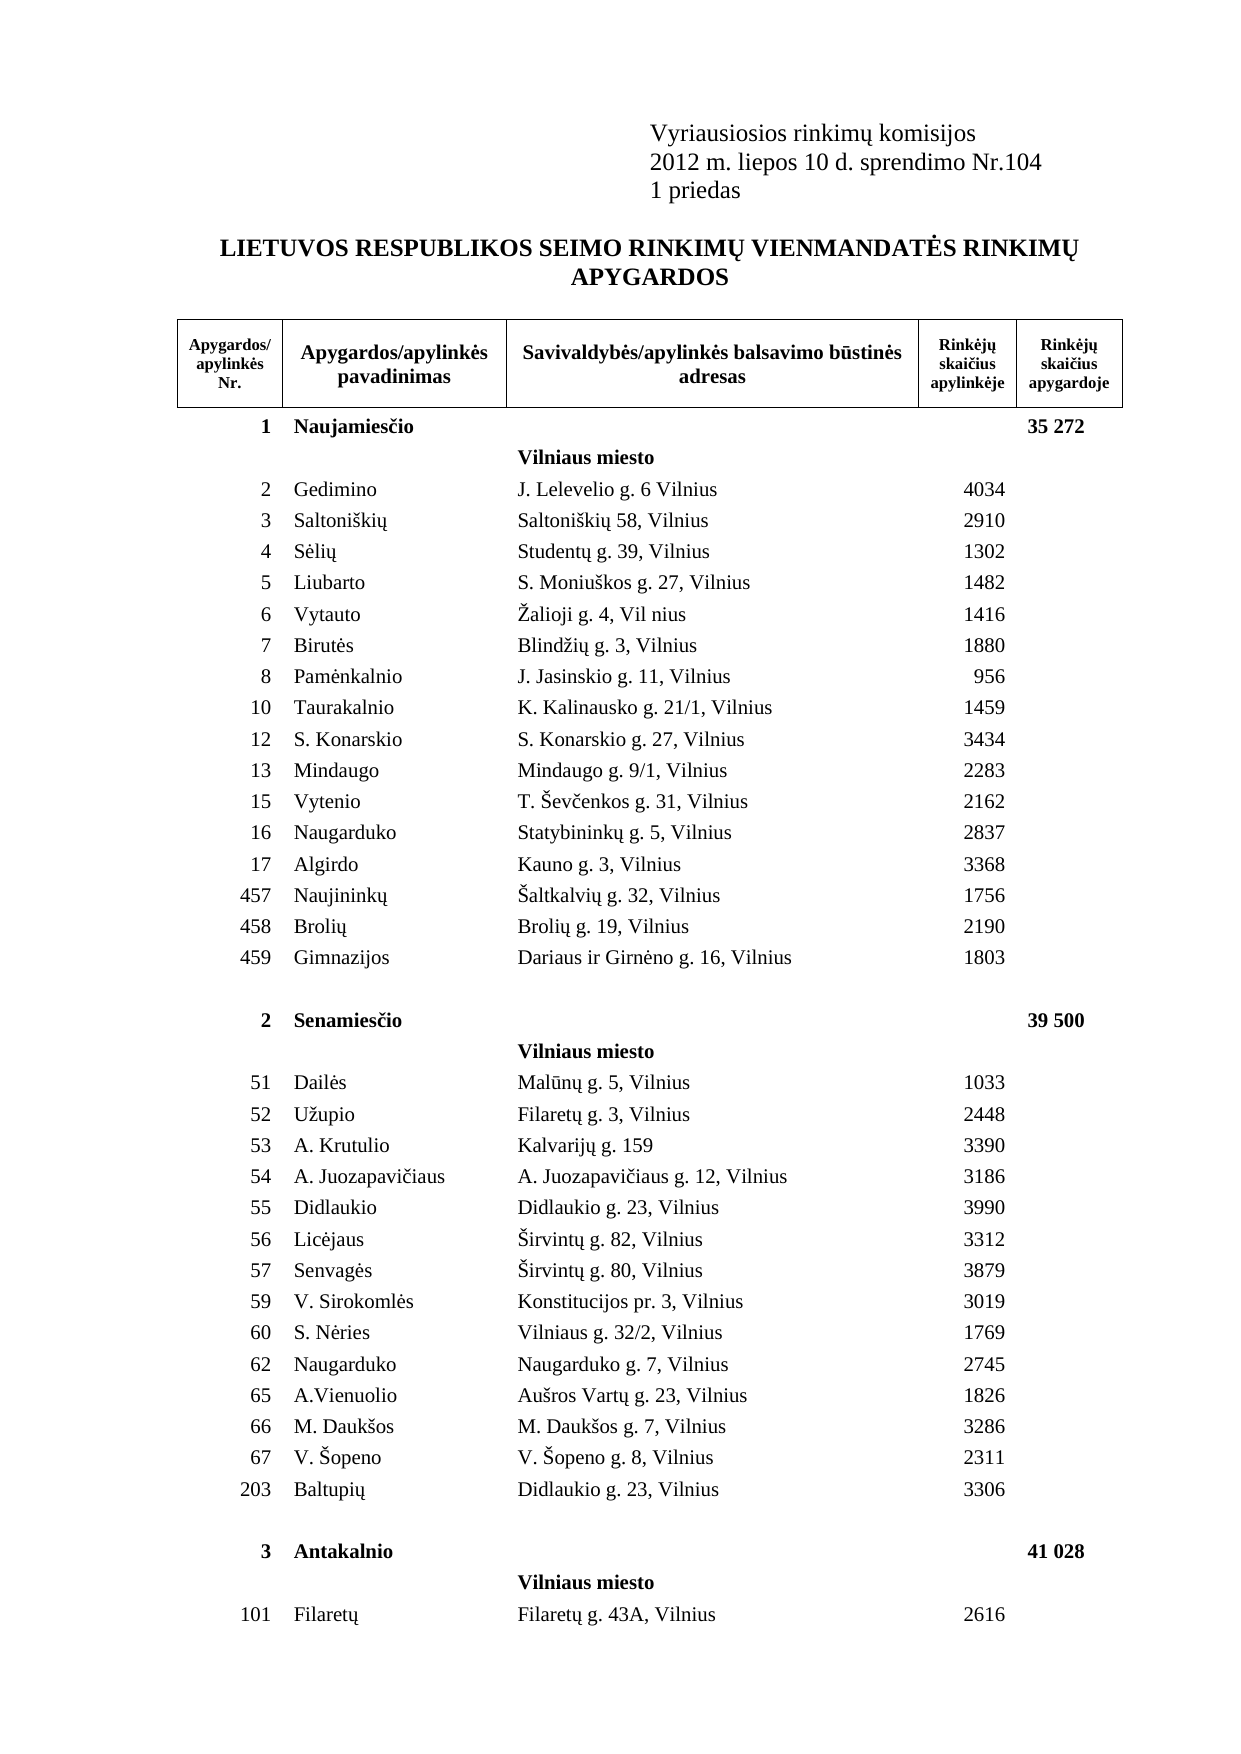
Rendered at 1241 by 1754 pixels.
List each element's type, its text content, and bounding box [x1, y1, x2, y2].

table_cell S. Konarskio g. 27, Vilnius [506, 719, 919, 751]
table_cell [1016, 938, 1122, 969]
table_cell [1016, 1376, 1122, 1407]
table_cell 4034 [919, 469, 1016, 501]
table_cell 3368 [919, 844, 1016, 876]
table_cell 51 [177, 1063, 282, 1094]
table_cell Filaretų [282, 1594, 506, 1626]
table_cell [1016, 1313, 1122, 1344]
table_cell [506, 1001, 919, 1032]
table_cell [506, 1532, 919, 1563]
table_cell Naujininkų [282, 876, 506, 907]
table_cell 56 [177, 1219, 282, 1251]
table_cell A. Juozapavičiaus g. 12, Vilnius [506, 1157, 919, 1188]
table_cell 2745 [919, 1344, 1016, 1376]
table_cell Vilniaus g. 32/2, Vilnius [506, 1313, 919, 1344]
table_cell [282, 1501, 506, 1532]
table_cell Brolių [282, 907, 506, 938]
table_cell [282, 1032, 506, 1063]
table_cell [1016, 813, 1122, 844]
table_cell [1016, 626, 1122, 657]
table_cell Pamėnkalnio [282, 657, 506, 688]
table_cell Dariaus ir Girnėno g. 16, Vilnius [506, 938, 919, 969]
table_cell Širvintų g. 80, Vilnius [506, 1251, 919, 1282]
table_cell 3390 [919, 1126, 1016, 1157]
text LIETUVOS RESPUBLIKOS SEIMO RINKIMŲ VIENMANDATĖS RINKIMŲ APYGARDOS [177, 233, 1122, 291]
table_cell S. Nėries [282, 1313, 506, 1344]
table_cell [1016, 501, 1122, 532]
table_cell [282, 969, 506, 1001]
table_cell 4 [177, 532, 282, 563]
table_cell Vytenio [282, 782, 506, 813]
table_cell Senamiesčio [282, 1001, 506, 1032]
table_header Apygardos/apylinkės pavadinimas [283, 320, 506, 407]
text Vyriausiosios rinkimų komisijos [649, 118, 1122, 147]
table_cell 41 028 [1016, 1532, 1122, 1563]
table_cell 3312 [919, 1219, 1016, 1251]
table_cell 8 [177, 657, 282, 688]
table_cell S. Konarskio [282, 719, 506, 751]
table_cell 458 [177, 907, 282, 938]
table_cell 3 [177, 501, 282, 532]
table_cell [1016, 1594, 1122, 1626]
table_cell [919, 1532, 1016, 1563]
table_cell 16 [177, 813, 282, 844]
table_cell 203 [177, 1469, 282, 1501]
table_cell [1016, 1094, 1122, 1126]
table_cell 1 [177, 408, 282, 438]
table_cell A. Krutulio [282, 1126, 506, 1157]
table_cell 15 [177, 782, 282, 813]
table_cell 57 [177, 1251, 282, 1282]
table_cell [1016, 1251, 1122, 1282]
table_cell Dailės [282, 1063, 506, 1094]
table_cell Saltoniškių 58, Vilnius [506, 501, 919, 532]
table_cell 12 [177, 719, 282, 751]
table_cell 17 [177, 844, 282, 876]
table_cell 1416 [919, 594, 1016, 626]
table_cell [1016, 1344, 1122, 1376]
table_cell Didlaukio g. 23, Vilnius [506, 1188, 919, 1219]
table_cell Birutės [282, 626, 506, 657]
table_cell Gimnazijos [282, 938, 506, 969]
table_cell 1769 [919, 1313, 1016, 1344]
table_cell M. Daukšos [282, 1407, 506, 1438]
table_cell J. Lelevelio g. 6 Vilnius [506, 469, 919, 501]
table_cell 6 [177, 594, 282, 626]
table_cell 13 [177, 751, 282, 782]
table_cell [1016, 1126, 1122, 1157]
table_cell [177, 1032, 282, 1063]
table_cell [919, 969, 1016, 1001]
table_cell 2616 [919, 1594, 1016, 1626]
table_cell [919, 1001, 1016, 1032]
table_cell 66 [177, 1407, 282, 1438]
table_cell Taurakalnio [282, 688, 506, 719]
table_cell 1459 [919, 688, 1016, 719]
table_cell [177, 1563, 282, 1594]
table_cell [506, 1501, 919, 1532]
table_header Savivaldybės/apylinkės balsavimo būstinės adresas [507, 320, 918, 407]
table_cell [1016, 1563, 1122, 1594]
table_cell Naugarduko [282, 813, 506, 844]
table_cell Konstitucijos pr. 3, Vilnius [506, 1282, 919, 1313]
table_cell 53 [177, 1126, 282, 1157]
table_cell 2311 [919, 1438, 1016, 1469]
text 1 priedas [649, 176, 1122, 204]
table_cell [1016, 1219, 1122, 1251]
table_cell [919, 1563, 1016, 1594]
table_cell V. Šopeno [282, 1438, 506, 1469]
table_cell Antakalnio [282, 1532, 506, 1563]
table_cell Licėjaus [282, 1219, 506, 1251]
table_header Rinkėjų skaičius apylinkėje [919, 320, 1016, 407]
table_cell [177, 438, 282, 469]
table_cell [1016, 1063, 1122, 1094]
table_cell 3 [177, 1532, 282, 1563]
table_cell [1016, 782, 1122, 813]
table_cell [1016, 969, 1122, 1001]
table_cell 3990 [919, 1188, 1016, 1219]
table_cell 62 [177, 1344, 282, 1376]
table_cell 1880 [919, 626, 1016, 657]
table_cell 2837 [919, 813, 1016, 844]
table_cell Blindžių g. 3, Vilnius [506, 626, 919, 657]
table_cell T. Ševčenkos g. 31, Vilnius [506, 782, 919, 813]
table_cell S. Moniuškos g. 27, Vilnius [506, 563, 919, 594]
table_cell [1016, 1407, 1122, 1438]
table_cell [1016, 594, 1122, 626]
table_cell [1016, 469, 1122, 501]
table_cell V. Šopeno g. 8, Vilnius [506, 1438, 919, 1469]
table_cell Užupio [282, 1094, 506, 1126]
table_cell 59 [177, 1282, 282, 1313]
table_cell Didlaukio g. 23, Vilnius [506, 1469, 919, 1501]
table_cell Vilniaus miesto [506, 1032, 919, 1063]
table_cell [919, 1501, 1016, 1532]
table_cell 1033 [919, 1063, 1016, 1094]
table_cell 55 [177, 1188, 282, 1219]
table_cell [1016, 438, 1122, 469]
table_cell [282, 1563, 506, 1594]
table_cell 3879 [919, 1251, 1016, 1282]
table_cell K. Kalinausko g. 21/1, Vilnius [506, 688, 919, 719]
table_cell 1302 [919, 532, 1016, 563]
table_cell 2283 [919, 751, 1016, 782]
table_cell 956 [919, 657, 1016, 688]
table_cell Kalvarijų g. 159 [506, 1126, 919, 1157]
table_cell 457 [177, 876, 282, 907]
table_cell Vilniaus miesto [506, 438, 919, 469]
table_cell J. Jasinskio g. 11, Vilnius [506, 657, 919, 688]
table_cell Vytauto [282, 594, 506, 626]
table_cell Aušros Vartų g. 23, Vilnius [506, 1376, 919, 1407]
table_header Rinkėjų skaičius apygardoje [1017, 320, 1122, 407]
table_cell Žalioji g. 4, Vil nius [506, 594, 919, 626]
table_cell [1016, 876, 1122, 907]
table_cell 2 [177, 469, 282, 501]
table_cell [1016, 1469, 1122, 1501]
table_cell 52 [177, 1094, 282, 1126]
table_cell Saltoniškių [282, 501, 506, 532]
table_cell Studentų g. 39, Vilnius [506, 532, 919, 563]
table_cell 2162 [919, 782, 1016, 813]
table_cell A.Vienuolio [282, 1376, 506, 1407]
table_cell Kauno g. 3, Vilnius [506, 844, 919, 876]
table_cell Senvagės [282, 1251, 506, 1282]
table_cell [282, 438, 506, 469]
table_cell [177, 969, 282, 1001]
table_cell Algirdo [282, 844, 506, 876]
table_cell [1016, 844, 1122, 876]
table_cell [506, 969, 919, 1001]
table_cell Šaltkalvių g. 32, Vilnius [506, 876, 919, 907]
table_cell 2448 [919, 1094, 1016, 1126]
table_cell Mindaugo g. 9/1, Vilnius [506, 751, 919, 782]
table_cell 39 500 [1016, 1001, 1122, 1032]
table_cell [1016, 688, 1122, 719]
table_cell Naujamiesčio [282, 408, 506, 438]
table_cell 60 [177, 1313, 282, 1344]
table_cell [1016, 719, 1122, 751]
table_cell Didlaukio [282, 1188, 506, 1219]
table_cell 67 [177, 1438, 282, 1469]
table_cell 10 [177, 688, 282, 719]
table_cell 54 [177, 1157, 282, 1188]
table_cell V. Sirokomlės [282, 1282, 506, 1313]
table_cell 1803 [919, 938, 1016, 969]
table_cell [919, 1032, 1016, 1063]
table_cell 2910 [919, 501, 1016, 532]
table_cell [1016, 1438, 1122, 1469]
table_cell 459 [177, 938, 282, 969]
text 2012 m. liepos 10 d. sprendimo Nr.104 [649, 147, 1122, 176]
table_cell 2190 [919, 907, 1016, 938]
table_cell Naugarduko g. 7, Vilnius [506, 1344, 919, 1376]
table_cell [1016, 907, 1122, 938]
table_cell [506, 408, 919, 438]
table_cell Gedimino [282, 469, 506, 501]
table_cell [177, 1501, 282, 1532]
table_cell 2 [177, 1001, 282, 1032]
table_cell Liubarto [282, 563, 506, 594]
table_cell Malūnų g. 5, Vilnius [506, 1063, 919, 1094]
table_cell 1482 [919, 563, 1016, 594]
table_cell Baltupių [282, 1469, 506, 1501]
table_cell [1016, 532, 1122, 563]
table_cell Filaretų g. 3, Vilnius [506, 1094, 919, 1126]
table_cell 65 [177, 1376, 282, 1407]
table_cell [1016, 1501, 1122, 1532]
table_cell Naugarduko [282, 1344, 506, 1376]
table_cell [1016, 1157, 1122, 1188]
table_cell [1016, 657, 1122, 688]
table_cell 3019 [919, 1282, 1016, 1313]
table_cell 3286 [919, 1407, 1016, 1438]
table_cell Brolių g. 19, Vilnius [506, 907, 919, 938]
table_cell 5 [177, 563, 282, 594]
table_cell 35 272 [1016, 408, 1122, 438]
table_cell [919, 438, 1016, 469]
table_cell [1016, 751, 1122, 782]
table_cell [1016, 563, 1122, 594]
table_cell Sėlių [282, 532, 506, 563]
table_cell [919, 408, 1016, 438]
table_cell 101 [177, 1594, 282, 1626]
table_cell 7 [177, 626, 282, 657]
table_cell 1756 [919, 876, 1016, 907]
table_cell 3186 [919, 1157, 1016, 1188]
table_header Apygardos/ apylinkės Nr. [178, 320, 282, 407]
table_cell Statybininkų g. 5, Vilnius [506, 813, 919, 844]
table_cell Širvintų g. 82, Vilnius [506, 1219, 919, 1251]
table_cell [1016, 1188, 1122, 1219]
table_cell 3306 [919, 1469, 1016, 1501]
table_cell A. Juozapavičiaus [282, 1157, 506, 1188]
table_cell 3434 [919, 719, 1016, 751]
table_cell Filaretų g. 43A, Vilnius [506, 1594, 919, 1626]
table_cell [1016, 1032, 1122, 1063]
table_cell [1016, 1282, 1122, 1313]
table_cell 1826 [919, 1376, 1016, 1407]
table_cell Vilniaus miesto [506, 1563, 919, 1594]
table_cell M. Daukšos g. 7, Vilnius [506, 1407, 919, 1438]
table_cell Mindaugo [282, 751, 506, 782]
